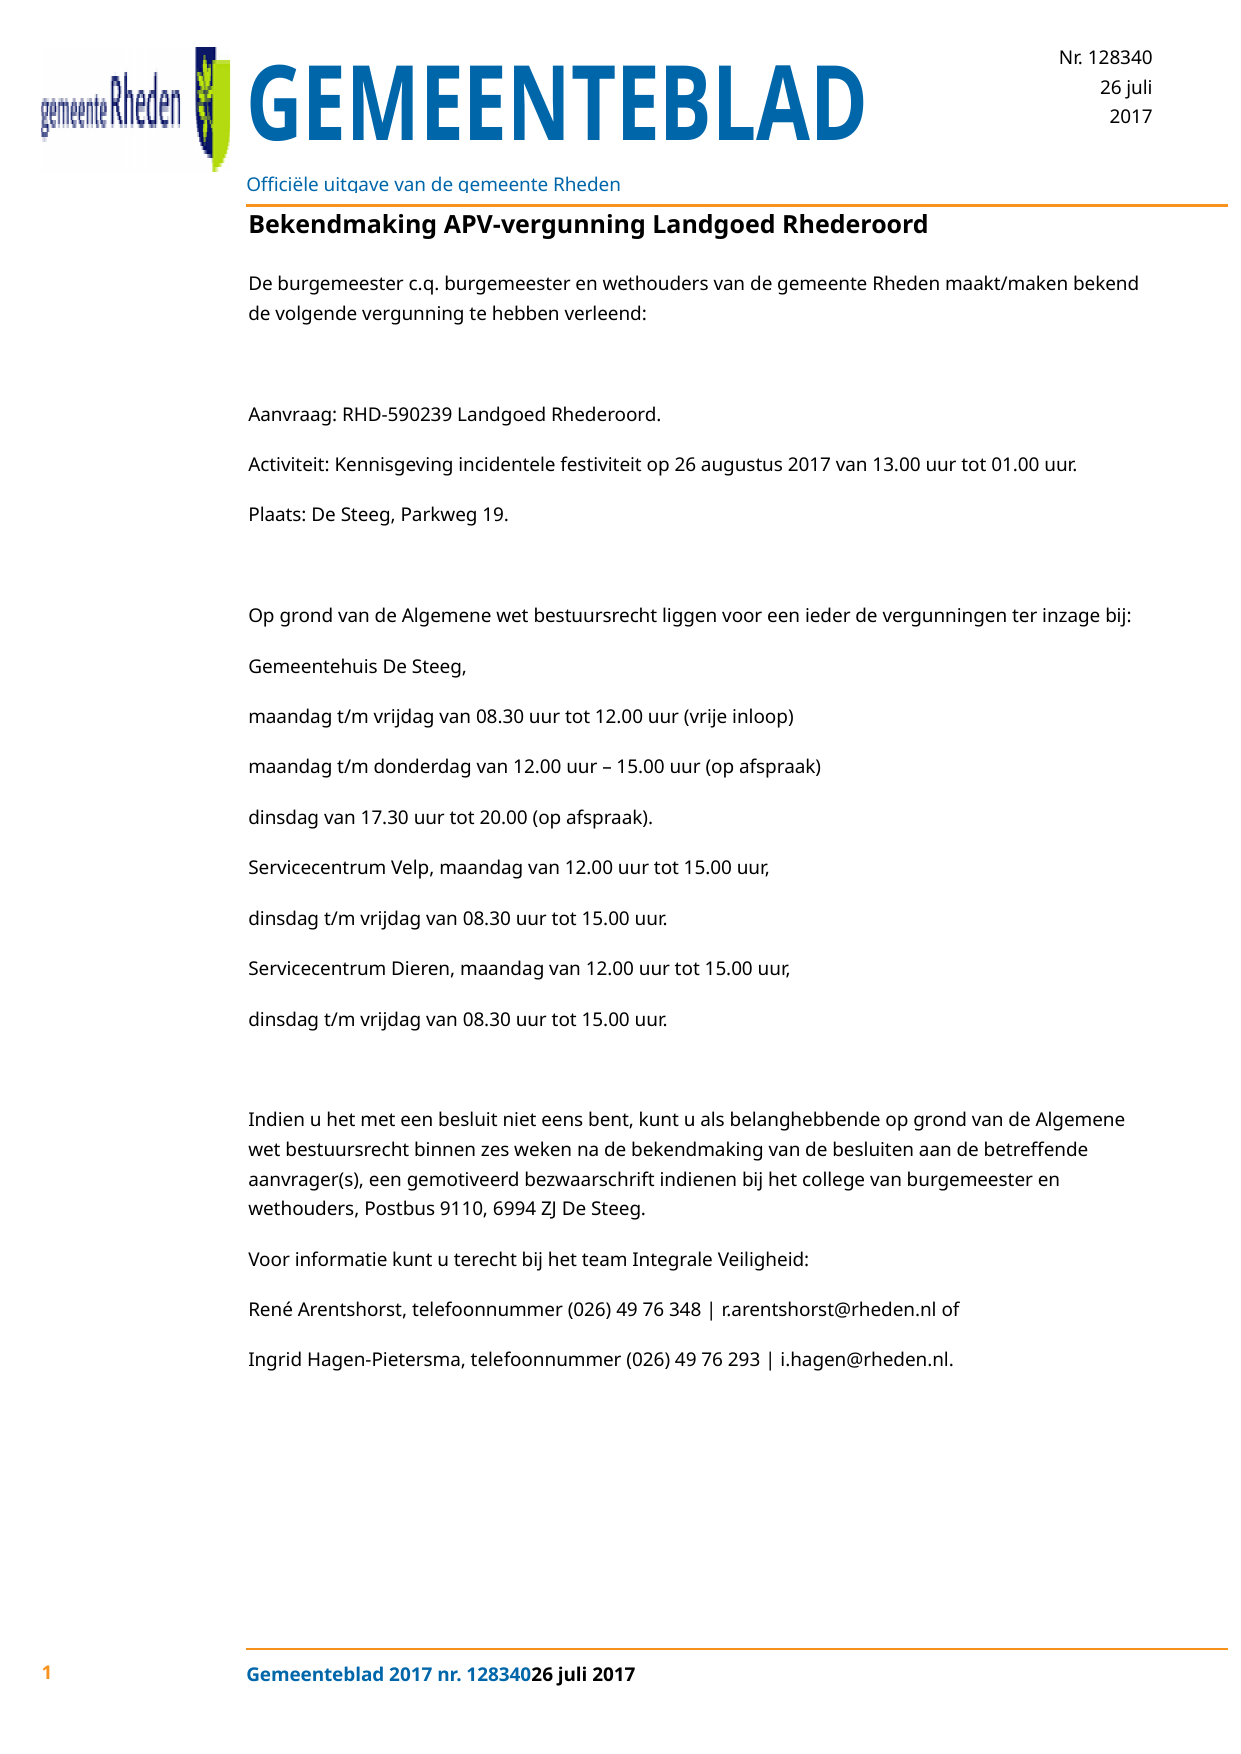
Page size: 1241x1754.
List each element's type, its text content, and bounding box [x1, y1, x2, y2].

text Ingrid Hagen-Pietersma, telefoonnummer (026) 49 76 293 | i.hagen@rheden.nl. [248, 1347, 1152, 1372]
text maandag t/m donderdag van 12.00 uur – 15.00 uur (op afspraak) [248, 754, 1152, 779]
picture [41, 47, 231, 172]
text Plaats: De Steeg, Parkweg 19. [248, 502, 1152, 527]
text Gemeentehuis De Steeg, [248, 653, 1152, 678]
text Aanvraag: RHD-590239 Landgoed Rhederoord. [248, 401, 1152, 426]
text Voor informatie kunt u terecht bij het team Integrale Veiligheid: [248, 1246, 1152, 1271]
text Servicecentrum Dieren, maandag van 12.00 uur tot 15.00 uur, [248, 955, 1152, 981]
text René Arentshorst, telefoonnummer (026) 49 76 348 | r.arentshorst@rheden.nl of [248, 1296, 1152, 1322]
text Op grond van de Algemene wet bestuursrecht liggen voor een ieder de vergunningen ter inzage bij: [248, 602, 1152, 628]
text dinsdag t/m vrijdag van 08.30 uur tot 15.00 uur. [248, 905, 1152, 931]
text Servicecentrum Velp, maandag van 12.00 uur tot 15.00 uur, [248, 854, 1152, 880]
text Indien u het met een besluit niet eens bent, kunt u als belanghebbende op grond van de Algemene wet bestuursrecht binnen zes weken na de bekendmaking van de besluiten aan de betreffende aanvrager(s), een gemotiveerd bezwaarschrift indienen bij het college van burgemeester en wethouders, Postbus 9110, 6994 ZJ De Steeg. [248, 1107, 1152, 1221]
text maandag t/m vrijdag van 08.30 uur tot 12.00 uur (vrije inloop) [248, 703, 1152, 729]
text dinsdag t/m vrijdag van 08.30 uur tot 15.00 uur. [248, 1006, 1152, 1031]
text Activiteit: Kennisgeving incidentele festiviteit op 26 augustus 2017 van 13.00 uur tot 01.00 uur. [248, 451, 1152, 477]
text dinsdag van 17.30 uur tot 20.00 (op afspraak). [248, 804, 1152, 830]
text Bekendmaking APV-vergunning Landgoed Rhederoord [248, 207, 1152, 241]
text De burgemeester c.q. burgemeester en wethouders van de gemeente Rheden maakt/maken bekend de volgende vergunning te hebben verleend: [248, 270, 1152, 326]
